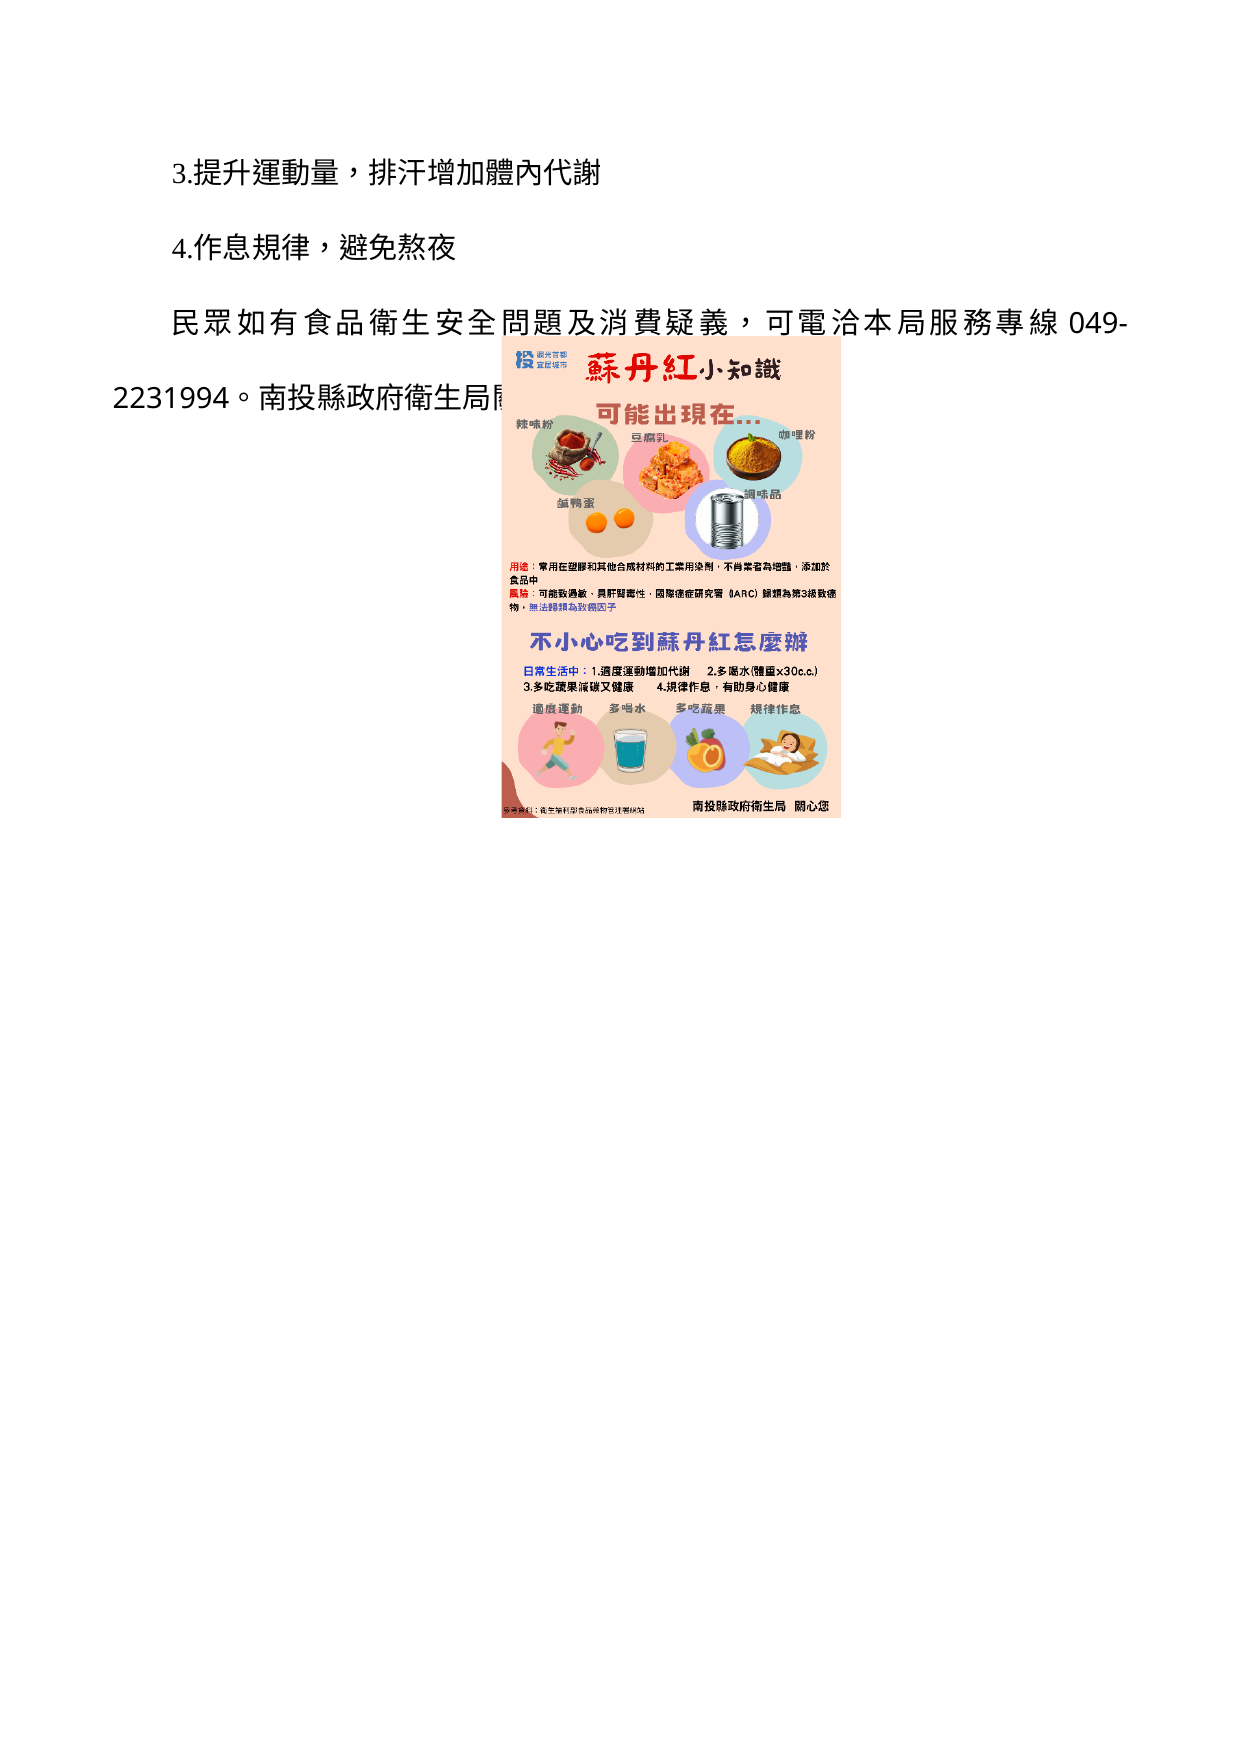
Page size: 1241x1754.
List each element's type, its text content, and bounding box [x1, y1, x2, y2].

list 提升運動量，排汗增加體內代謝 [162, 134, 1128, 209]
text 民眾如有食品衛生安全問題及消費疑義，可電洽本局服務專線049-2231994。南投縣政府衛生局關心您！ [112, 284, 1128, 434]
list 作息規律，避免熬夜 [162, 209, 1128, 284]
picture [501, 336, 842, 818]
